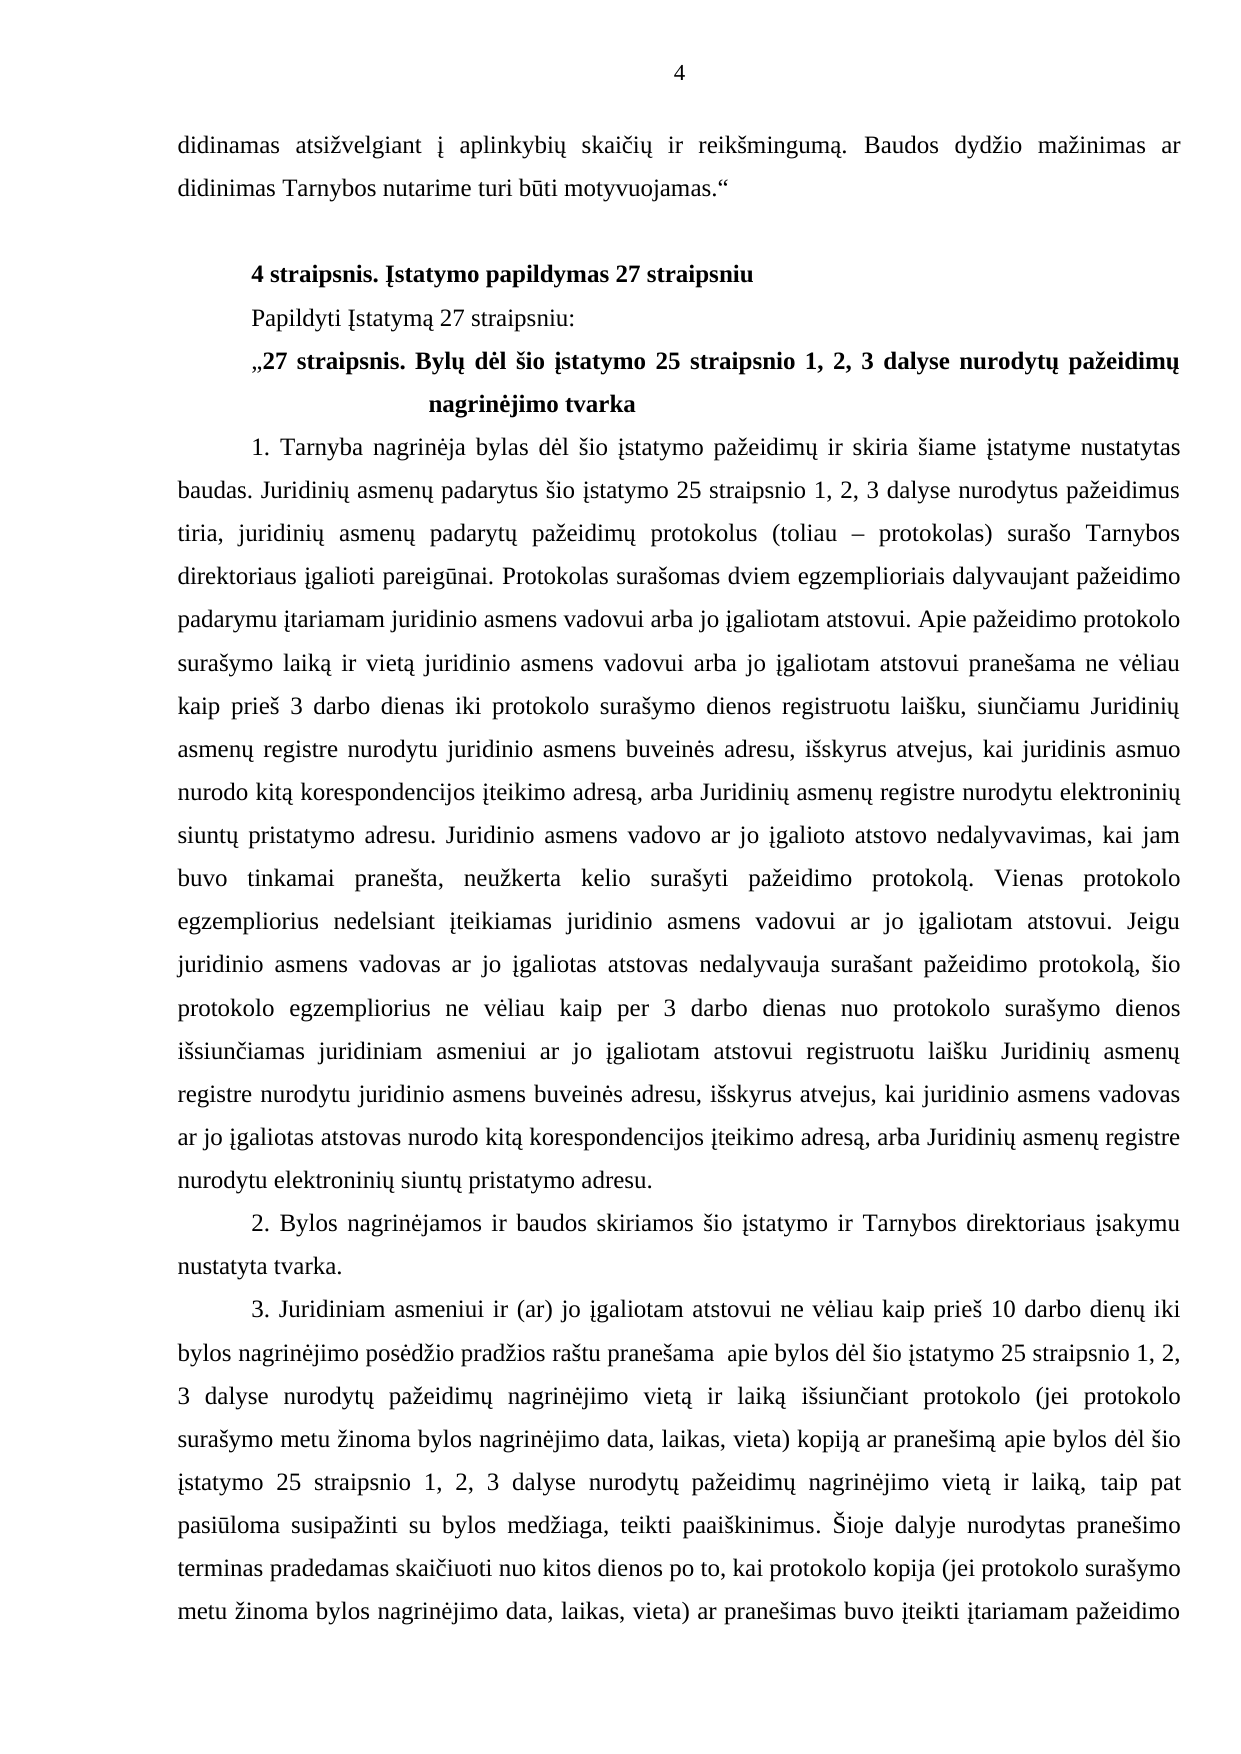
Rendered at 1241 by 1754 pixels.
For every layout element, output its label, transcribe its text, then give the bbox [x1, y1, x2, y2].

text Papildyti Įstatymą 27 straipsniu: [177, 303, 1181, 331]
text 4 straipsnis. Įstatymo papildymas 27 straipsniu [177, 259, 1181, 288]
text „27 straipsnis. Bylų dėl šio įstatymo 25 straipsnio 1, 2, 3 dalyse nurodytų pažeidimų nagrinėjimo tvarka [251, 346, 1181, 418]
text 1. Tarnyba nagrinėja bylas dėl šio įstatymo pažeidimų ir skiria šiame įstatyme nustatytas baudas. Juridinių asmenų padarytus šio įstatymo 25 straipsnio 1, 2, 3 dalyse nurodytus pažeidimus tiria, juridinių asmenų padarytų pažeidimų protokolus (toliau – protokolas) surašo Tarnybos direktoriaus įgalioti pareigūnai. Protokolas surašomas dviem egzemplioriais dalyvaujant pažeidimo padarymu įtariamam juridinio asmens vadovui arba jo įgaliotam atstovui. Apie pažeidimo protokolo surašymo laiką ir vietą juridinio asmens vadovui arba jo įgaliotam atstovui pranešama ne vėliau kaip prieš 3 darbo dienas iki protokolo surašymo dienos registruotu laišku, siunčiamu Juridinių asmenų registre nurodytu juridinio asmens buveinės adresu, išskyrus atvejus, kai juridinis asmuo nurodo kitą korespondencijos įteikimo adresą, arba Juridinių asmenų registre nurodytu elektroninių siuntų pristatymo adresu. Juridinio asmens vadovo ar jo įgalioto atstovo nedalyvavimas, kai jam buvo tinkamai pranešta, neužkerta kelio surašyti pažeidimo protokolą. Vienas protokolo egzempliorius nedelsiant įteikiamas juridinio asmens vadovui ar jo įgaliotam atstovui. Jeigu juridinio asmens vadovas ar jo įgaliotas atstovas nedalyvauja surašant pažeidimo protokolą, šio protokolo egzempliorius ne vėliau kaip per 3 darbo dienas nuo protokolo surašymo dienos išsiunčiamas juridiniam asmeniui ar jo įgaliotam atstovui registruotu laišku Juridinių asmenų registre nurodytu juridinio asmens buveinės adresu, išskyrus atvejus, kai juridinio asmens vadovas ar jo įgaliotas atstovas nurodo kitą korespondencijos įteikimo adresą, arba Juridinių asmenų registre nurodytu elektroninių siuntų pristatymo adresu. [177, 432, 1181, 1194]
text 2. Bylos nagrinėjamos ir baudos skiriamos šio įstatymo ir Tarnybos direktoriaus įsakymu nustatyta tvarka. [177, 1208, 1181, 1280]
text didinamas atsižvelgiant į aplinkybių skaičių ir reikšmingumą. Baudos dydžio mažinimas ar didinimas Tarnybos nutarime turi būti motyvuojamas.“ [177, 130, 1181, 202]
text 3. Juridiniam asmeniui ir (ar) jo įgaliotam atstovui ne vėliau kaip prieš 10 darbo dienų iki bylos nagrinėjimo posėdžio pradžios raštu pranešama apie bylos dėl šio įstatymo 25 straipsnio 1, 2, 3 dalyse nurodytų pažeidimų nagrinėjimo vietą ir laiką išsiunčiant protokolo (jei protokolo surašymo metu žinoma bylos nagrinėjimo data, laikas, vieta) kopiją ar pranešimą apie bylos dėl šio įstatymo 25 straipsnio 1, 2, 3 dalyse nurodytų pažeidimų nagrinėjimo vietą ir laiką, taip pat pasiūloma susipažinti su bylos medžiaga, teikti paaiškinimus. Šioje dalyje nurodytas pranešimo terminas pradedamas skaičiuoti nuo kitos dienos po to, kai protokolo kopija (jei protokolo surašymo metu žinoma bylos nagrinėjimo data, laikas, vieta) ar pranešimas buvo įteikti įtariamam pažeidimo [177, 1294, 1181, 1625]
